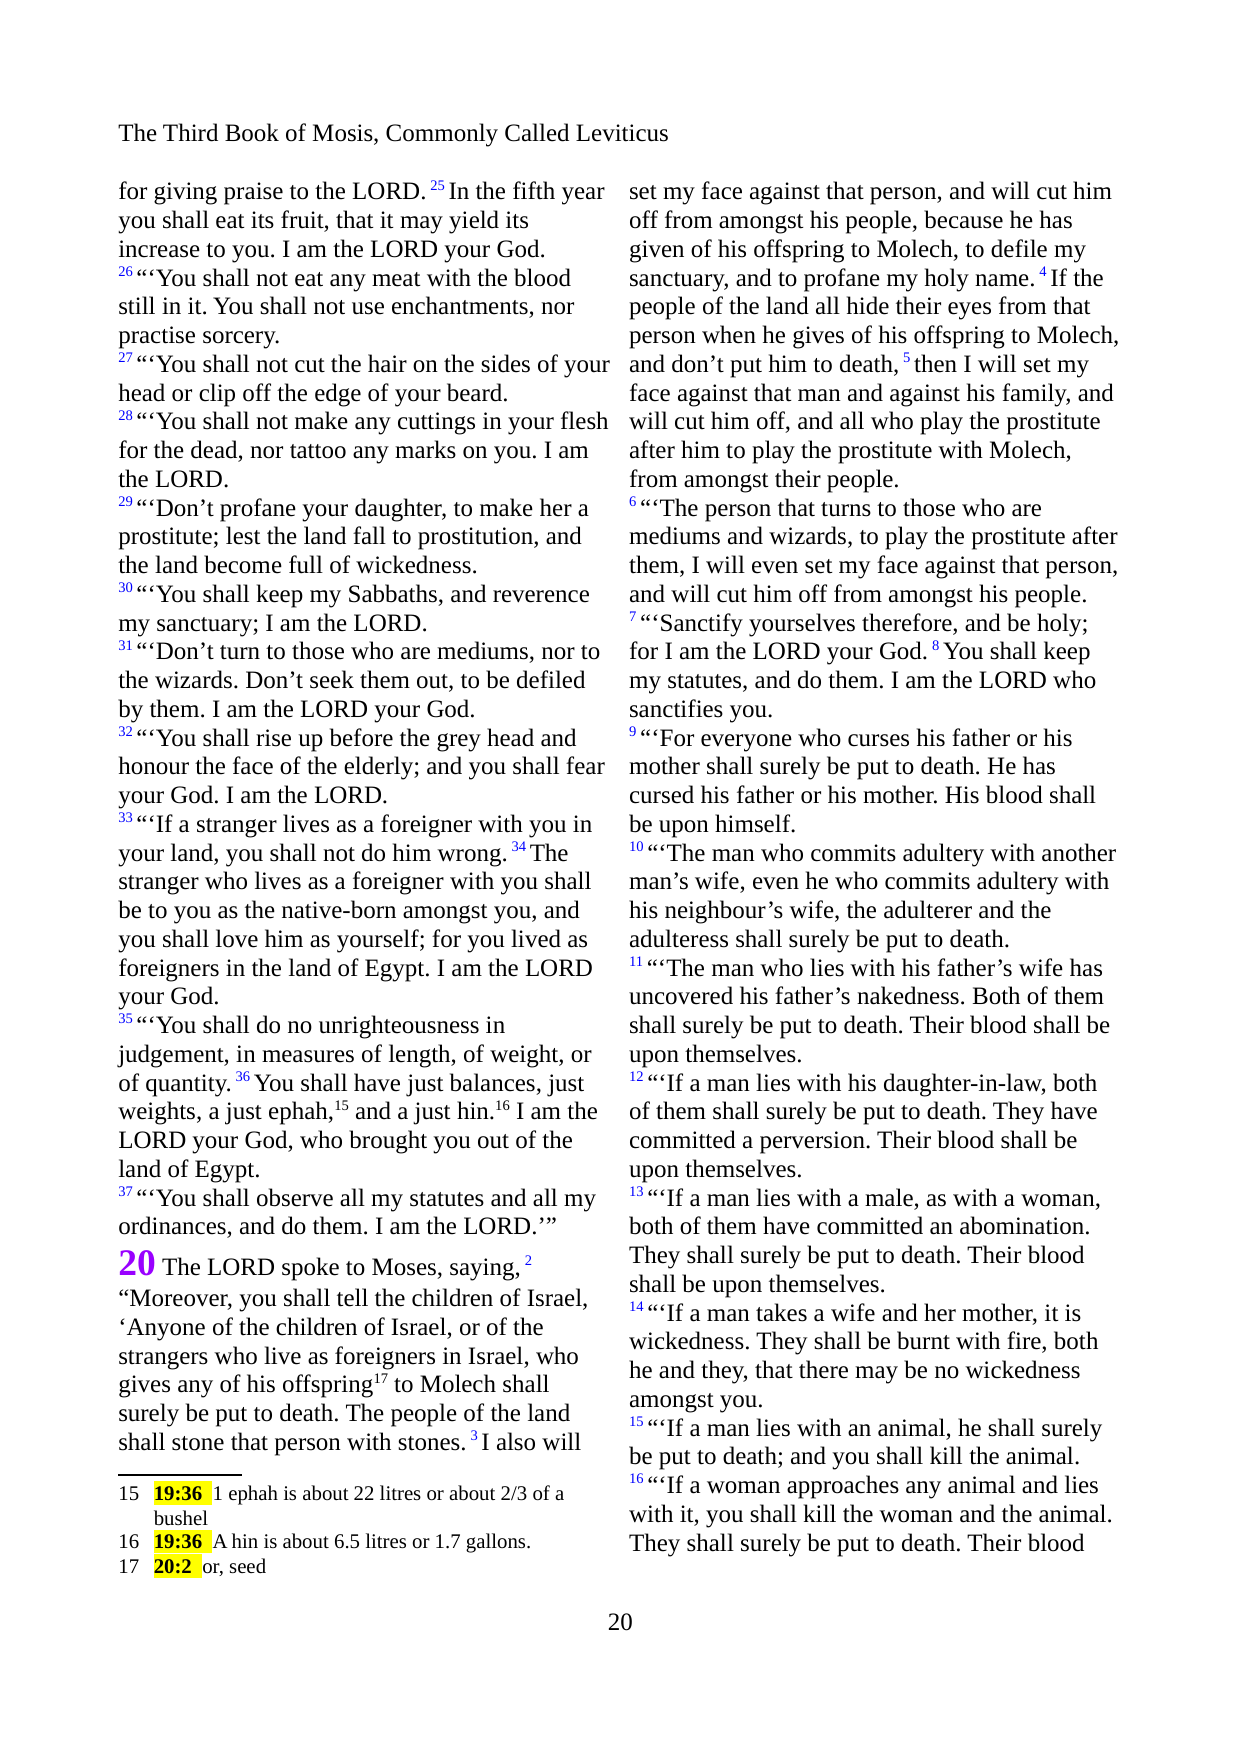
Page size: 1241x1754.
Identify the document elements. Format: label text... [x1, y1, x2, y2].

text set my face against that person, and will cut him off from amongst his people, because he has given of his offspring to Molech, to defile my sanctuary, and to profane my holy name. 4 If the people of the land all hide their eyes from that person when he gives of his offspring to Molech, and don’t put him to death, 5 then I will set my face against that man and against his family, and will cut him off, and all who play the prostitute after him to play the prostitute with Molech, from amongst their people. [629, 176, 1122, 493]
text 7 “‘Sanctify yourselves therefore, and be holy; for I am the LORD your God. 8 You shall keep my statutes, and do them. I am the LORD who sanctifies you. [629, 608, 1122, 723]
text 20 The LORD spoke to Moses, saying, 2 “Moreover, you shall tell the children of Israel, ‘Anyone of the children of Israel, or of the strangers who live as foreigners in Israel, who gives any of his offspring to Molech shall surely be put to death. The people of the land shall stone that person with stones. 3 I also will [118, 1240, 611, 1456]
text 6 “‘The person that turns to those who are mediums and wizards, to play the prostitute after them, I will even set my face against that person, and will cut him off from amongst his people. [629, 493, 1122, 608]
text 35 “‘You shall do no unrighteousness in judgement, in measures of length, of weight, or of quantity. 36 You shall have just balances, just weights, a just ephah, and a just hin. I am the LORD your God, who brought you out of the land of Egypt. [118, 1010, 611, 1183]
text 37 “‘You shall observe all my statutes and all my ordinances, and do them. I am the LORD.’” [118, 1183, 611, 1240]
text 16 “‘If a woman approaches any animal and lies with it, you shall kill the woman and the animal. They shall surely be put to death. Their blood [629, 1470, 1122, 1556]
text 28 “‘You shall not make any cuttings in your flesh for the dead, nor tattoo any marks on you. I am the LORD. [118, 406, 611, 493]
text 32 “‘You shall rise up before the grey head and honour the face of the elderly; and you shall fear your God. I am the LORD. [118, 723, 611, 809]
text 20:2 or, seed [118, 1553, 611, 1578]
text 13 “‘If a man lies with a male, as with a woman, both of them have committed an abomination. They shall surely be put to death. Their blood shall be upon themselves. [629, 1183, 1122, 1298]
text 9 “‘For everyone who curses his father or his mother shall surely be put to death. He has cursed his father or his mother. His blood shall be upon himself. [629, 723, 1122, 838]
text 26 “‘You shall not eat any meat with the blood still in it. You shall not use enchantments, nor practise sorcery. [118, 263, 611, 349]
text 10 “‘The man who commits adultery with another man’s wife, even he who commits adultery with his neighbour’s wife, the adulterer and the adulteress shall surely be put to death. [629, 838, 1122, 953]
text 15 “‘If a man lies with an animal, he shall surely be put to death; and you shall kill the animal. [629, 1413, 1122, 1470]
text for giving praise to the LORD. 25 In the fifth year you shall eat its fruit, that it may yield its increase to you. I am the LORD your God. [118, 176, 611, 263]
text 12 “‘If a man lies with his daughter-in-law, both of them shall surely be put to death. They have committed a perversion. Their blood shall be upon themselves. [629, 1068, 1122, 1183]
text 27 “‘You shall not cut the hair on the sides of your head or clip off the edge of your beard. [118, 349, 611, 406]
text 33 “‘If a stranger lives as a foreigner with you in your land, you shall not do him wrong. 34 The stranger who lives as a foreigner with you shall be to you as the native-born amongst you, and you shall love him as yourself; for you lived as foreigners in the land of Egypt. I am the LORD your God. [118, 809, 611, 1010]
text 31 “‘Don’t turn to those who are mediums, nor to the wizards. Don’t seek them out, to be defiled by them. I am the LORD your God. [118, 636, 611, 723]
text 30 “‘You shall keep my Sabbaths, and reverence my sanctuary; I am the LORD. [118, 579, 611, 636]
text 29 “‘Don’t profane your daughter, to make her a prostitute; lest the land fall to prostitution, and the land become full of wickedness. [118, 493, 611, 579]
text 19:36 A hin is about 6.5 litres or 1.7 gallons. [118, 1529, 611, 1553]
text 14 “‘If a man takes a wife and her mother, it is wickedness. They shall be burnt with fire, both he and they, that there may be no wickedness amongst you. [629, 1298, 1122, 1413]
text 19:36 1 ephah is about 22 litres or about 2/3 of a bushel [118, 1481, 611, 1529]
text 11 “‘The man who lies with his father’s wife has uncovered his father’s nakedness. Both of them shall surely be put to death. Their blood shall be upon themselves. [629, 953, 1122, 1068]
